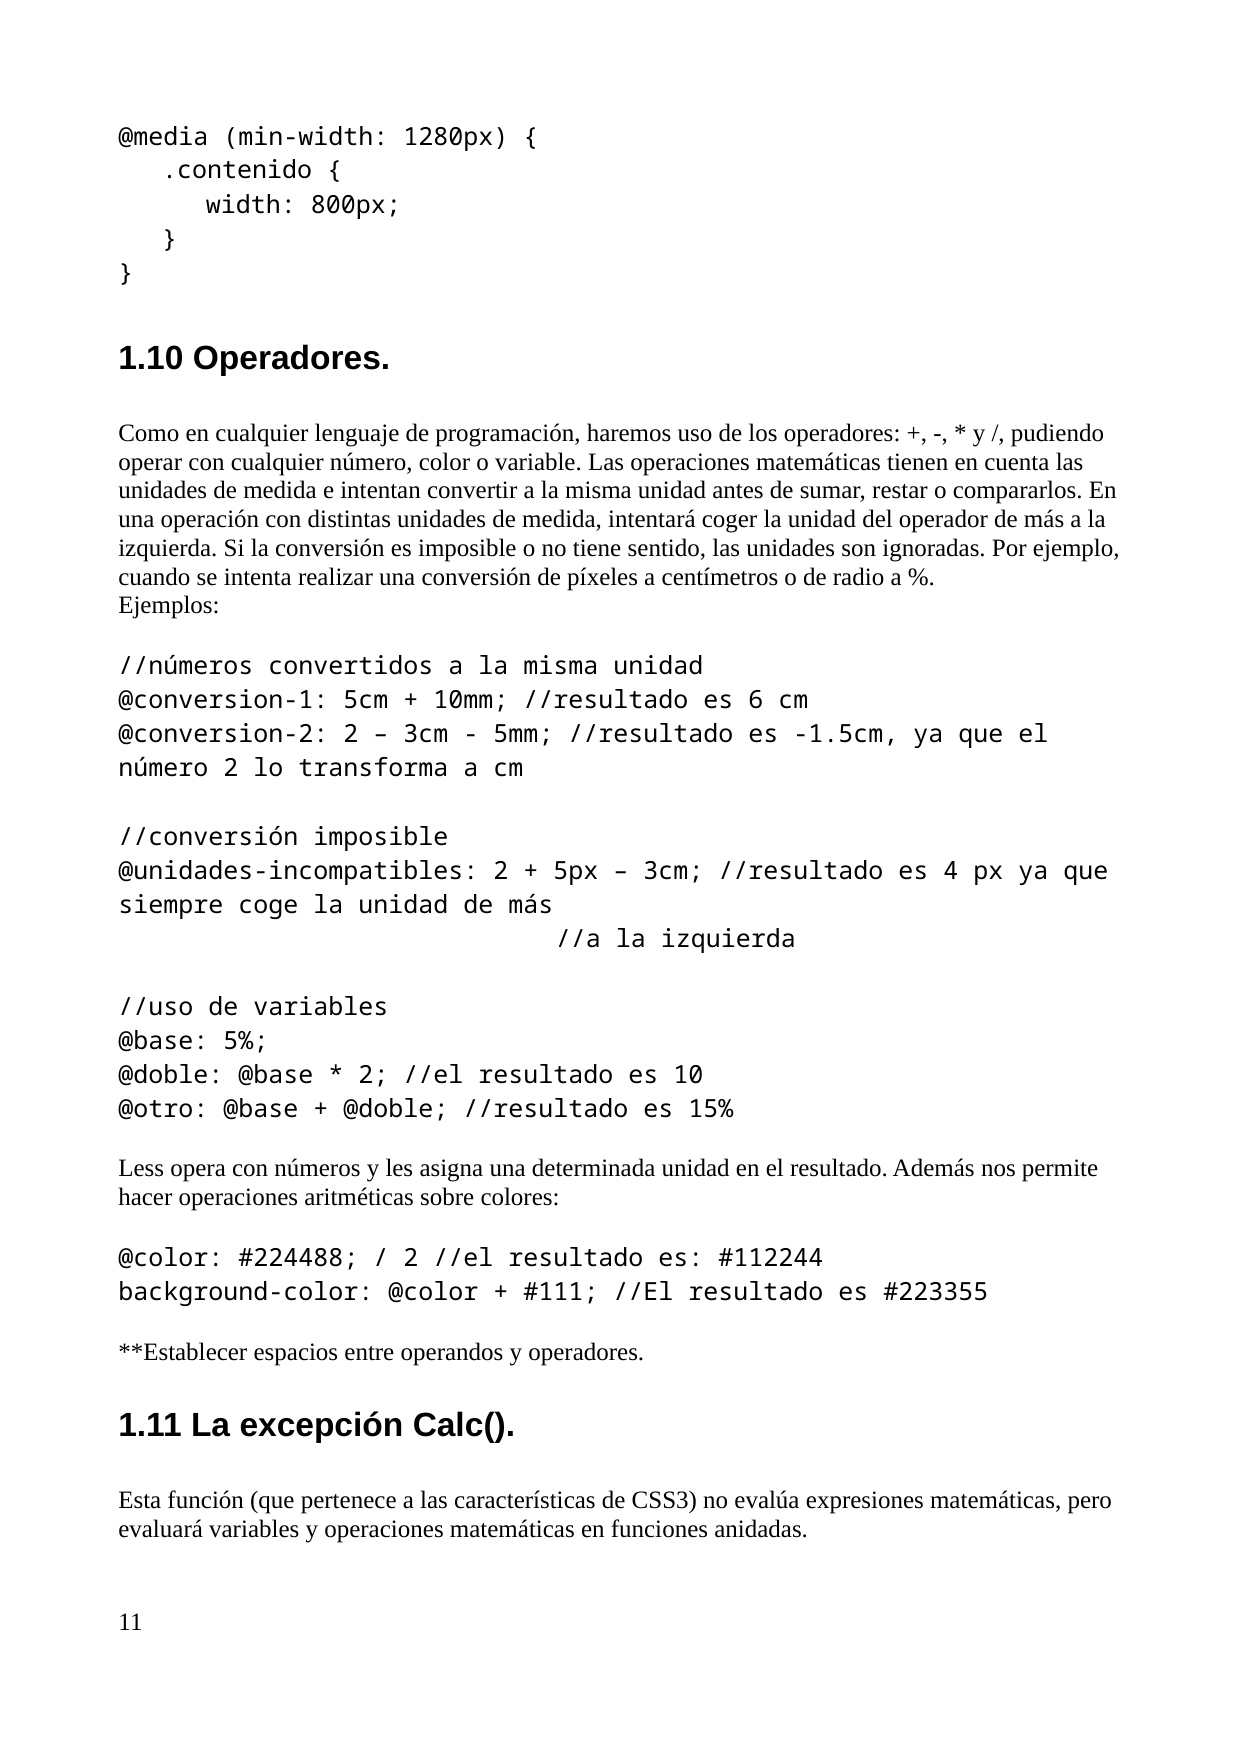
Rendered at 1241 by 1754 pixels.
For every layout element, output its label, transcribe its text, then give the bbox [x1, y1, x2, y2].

text background-color: @color + #111; //El resultado es #223355 [118, 1274, 1122, 1308]
text //conversión imposible [118, 818, 1122, 852]
text @conversion-1: 5cm + 10mm; //resultado es 6 cm [118, 682, 1122, 716]
text @color: #224488; / 2 //el resultado es: #112244 [118, 1240, 1122, 1274]
text .contenido { [118, 152, 1122, 186]
text } [118, 220, 1122, 254]
text @conversion-2: 2 – 3cm - 5mm; //resultado es -1.5cm, ya que el número 2 lo transforma a cm [118, 716, 1122, 784]
text Less opera con números y les asigna una determinada unidad en el resultado. Además nos permite hacer operaciones aritméticas sobre colores: [118, 1153, 1122, 1211]
subtitle 1.10 Operadores. [118, 338, 1122, 377]
text **Establecer espacios entre operandos y operadores. [118, 1337, 1122, 1365]
text @media (min-width: 1280px) { [118, 118, 1122, 152]
text width: 800px; [118, 186, 1122, 220]
text @unidades-incompatibles: 2 + 5px – 3cm; //resultado es 4 px ya que siempre coge la unidad de más //a la izquierda [118, 852, 1122, 954]
text Esta función (que pertenece a las características de CSS3) no evalúa expresiones matemáticas, pero evaluará variables y operaciones matemáticas en funciones anidadas. [118, 1485, 1122, 1542]
text @doble: @base * 2; //el resultado es 10 [118, 1057, 1122, 1091]
text Ejemplos: [118, 590, 1122, 619]
text } [118, 254, 1122, 288]
text @base: 5%; [118, 1023, 1122, 1057]
text //números convertidos a la misma unidad [118, 648, 1122, 682]
subtitle 1.11 La excepción Calc(). [118, 1405, 1122, 1444]
text Como en cualquier lenguaje de programación, haremos uso de los operadores: +, -, * y /, pudiendo operar con cualquier número, color o variable. Las operaciones matemáticas tienen en cuenta las unidades de medida e intentan convertir a la misma unidad antes de sumar, restar o compararlos. En una operación con distintas unidades de medida, intentará coger la unidad del operador de más a la izquierda. Si la conversión es imposible o no tiene sentido, las unidades son ignoradas. Por ejemplo, cuando se intenta realizar una conversión de píxeles a centímetros o de radio a %. [118, 418, 1122, 590]
text @otro: @base + @doble; //resultado es 15% [118, 1091, 1122, 1125]
text //uso de variables [118, 988, 1122, 1023]
